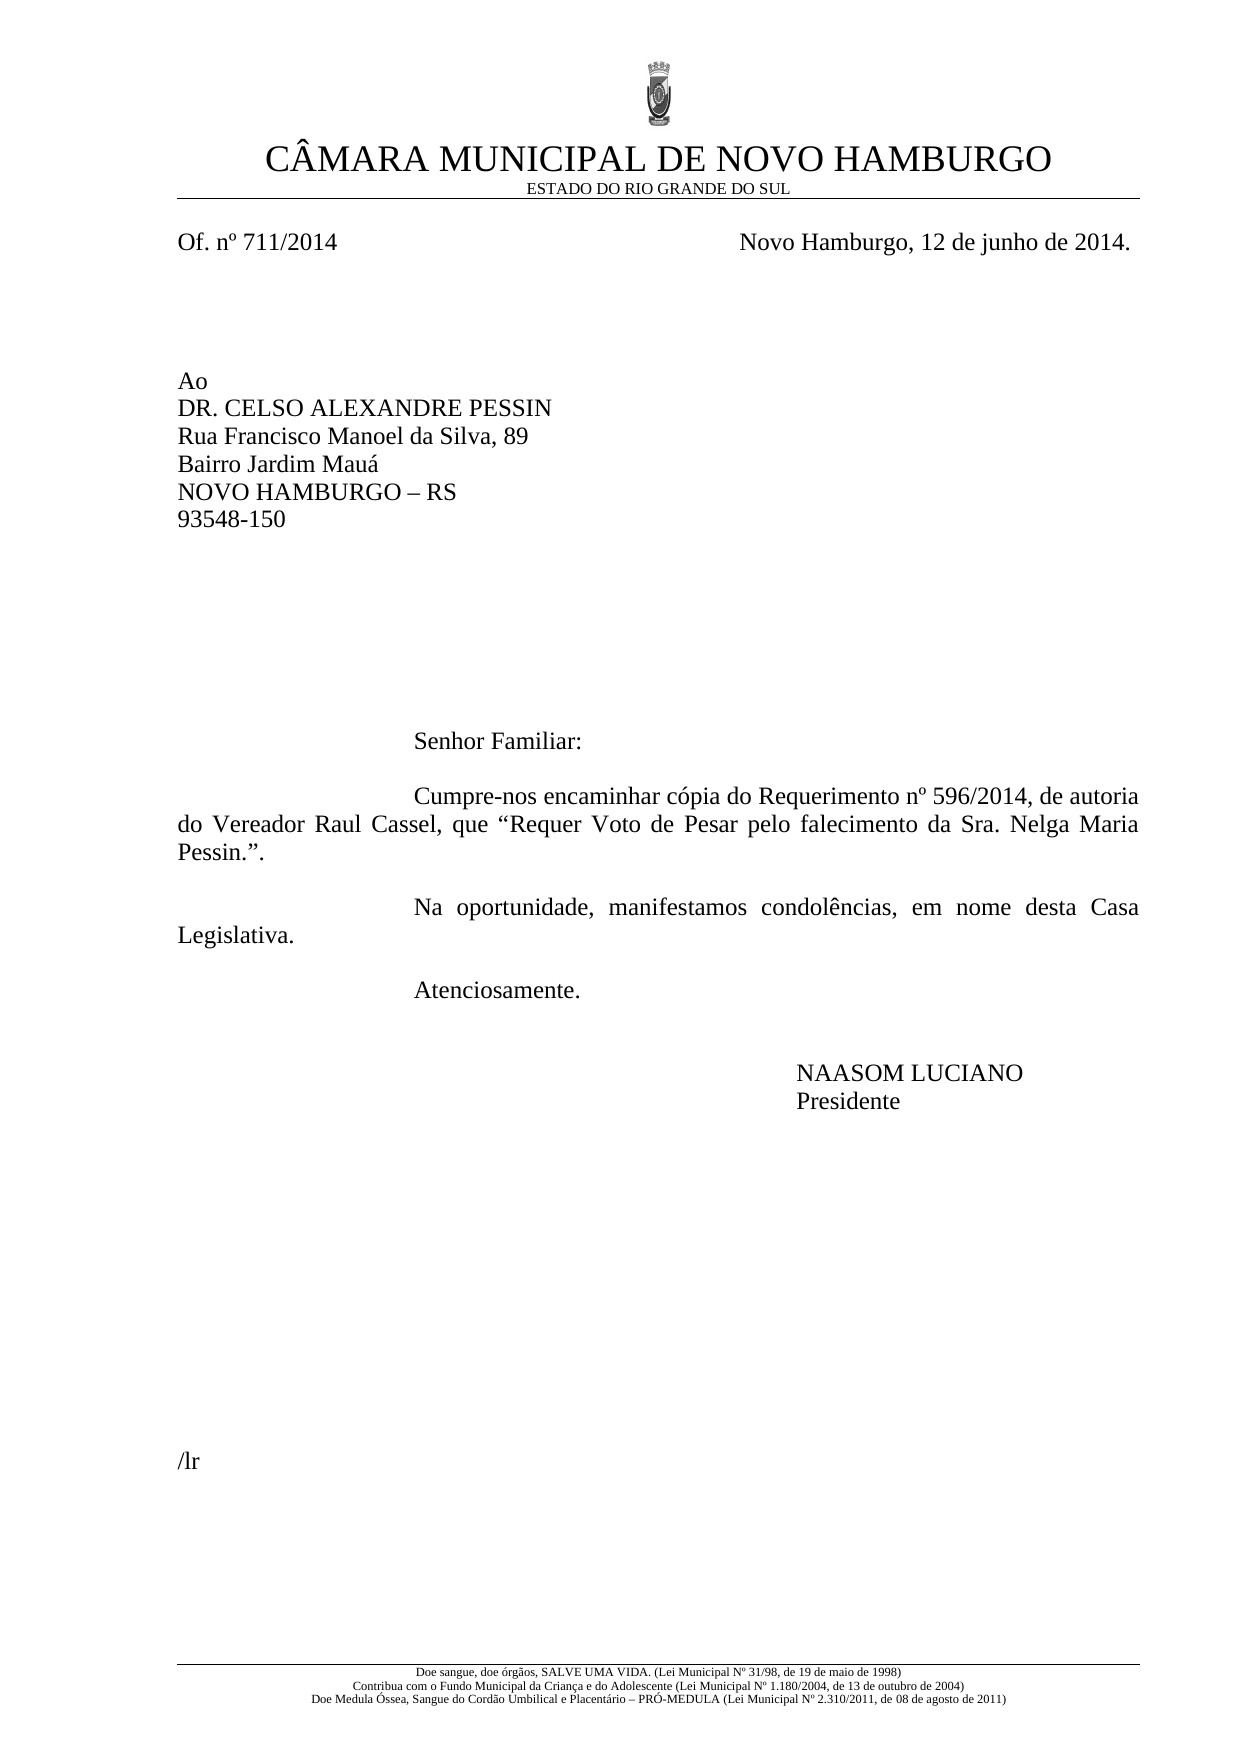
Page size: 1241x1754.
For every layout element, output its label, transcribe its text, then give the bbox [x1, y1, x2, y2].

text Presidente [177, 1087, 1140, 1115]
text Of. nº 711/2014 Novo Hamburgo, 12 de junho de 2014. [177, 228, 1140, 256]
text Ao [177, 367, 1140, 394]
text /lr [177, 1447, 1140, 1475]
text Rua Francisco Manoel da Silva, 89 [177, 422, 1140, 450]
text Cumpre-nos encaminhar cópia do Requerimento nº 596/2014, de autoria do Vereador Raul Cassel, que “Requer Voto de Pesar pelo falecimento da Sra. Nelga Maria Pessin.”. [177, 782, 1140, 866]
text DR. CELSO ALEXANDRE PESSIN [177, 394, 1140, 422]
text Bairro Jardim Mauá [177, 450, 1140, 478]
text NOVO HAMBURGO – RS [177, 478, 1140, 505]
text 93548-150 [177, 505, 1140, 533]
text Senhor Familiar: [177, 727, 1140, 755]
text Na oportunidade, manifestamos condolências, em nome desta Casa Legislativa. [177, 893, 1140, 949]
text NAASOM LUCIANO [177, 1059, 1140, 1087]
text Atenciosamente. [177, 976, 1140, 1004]
